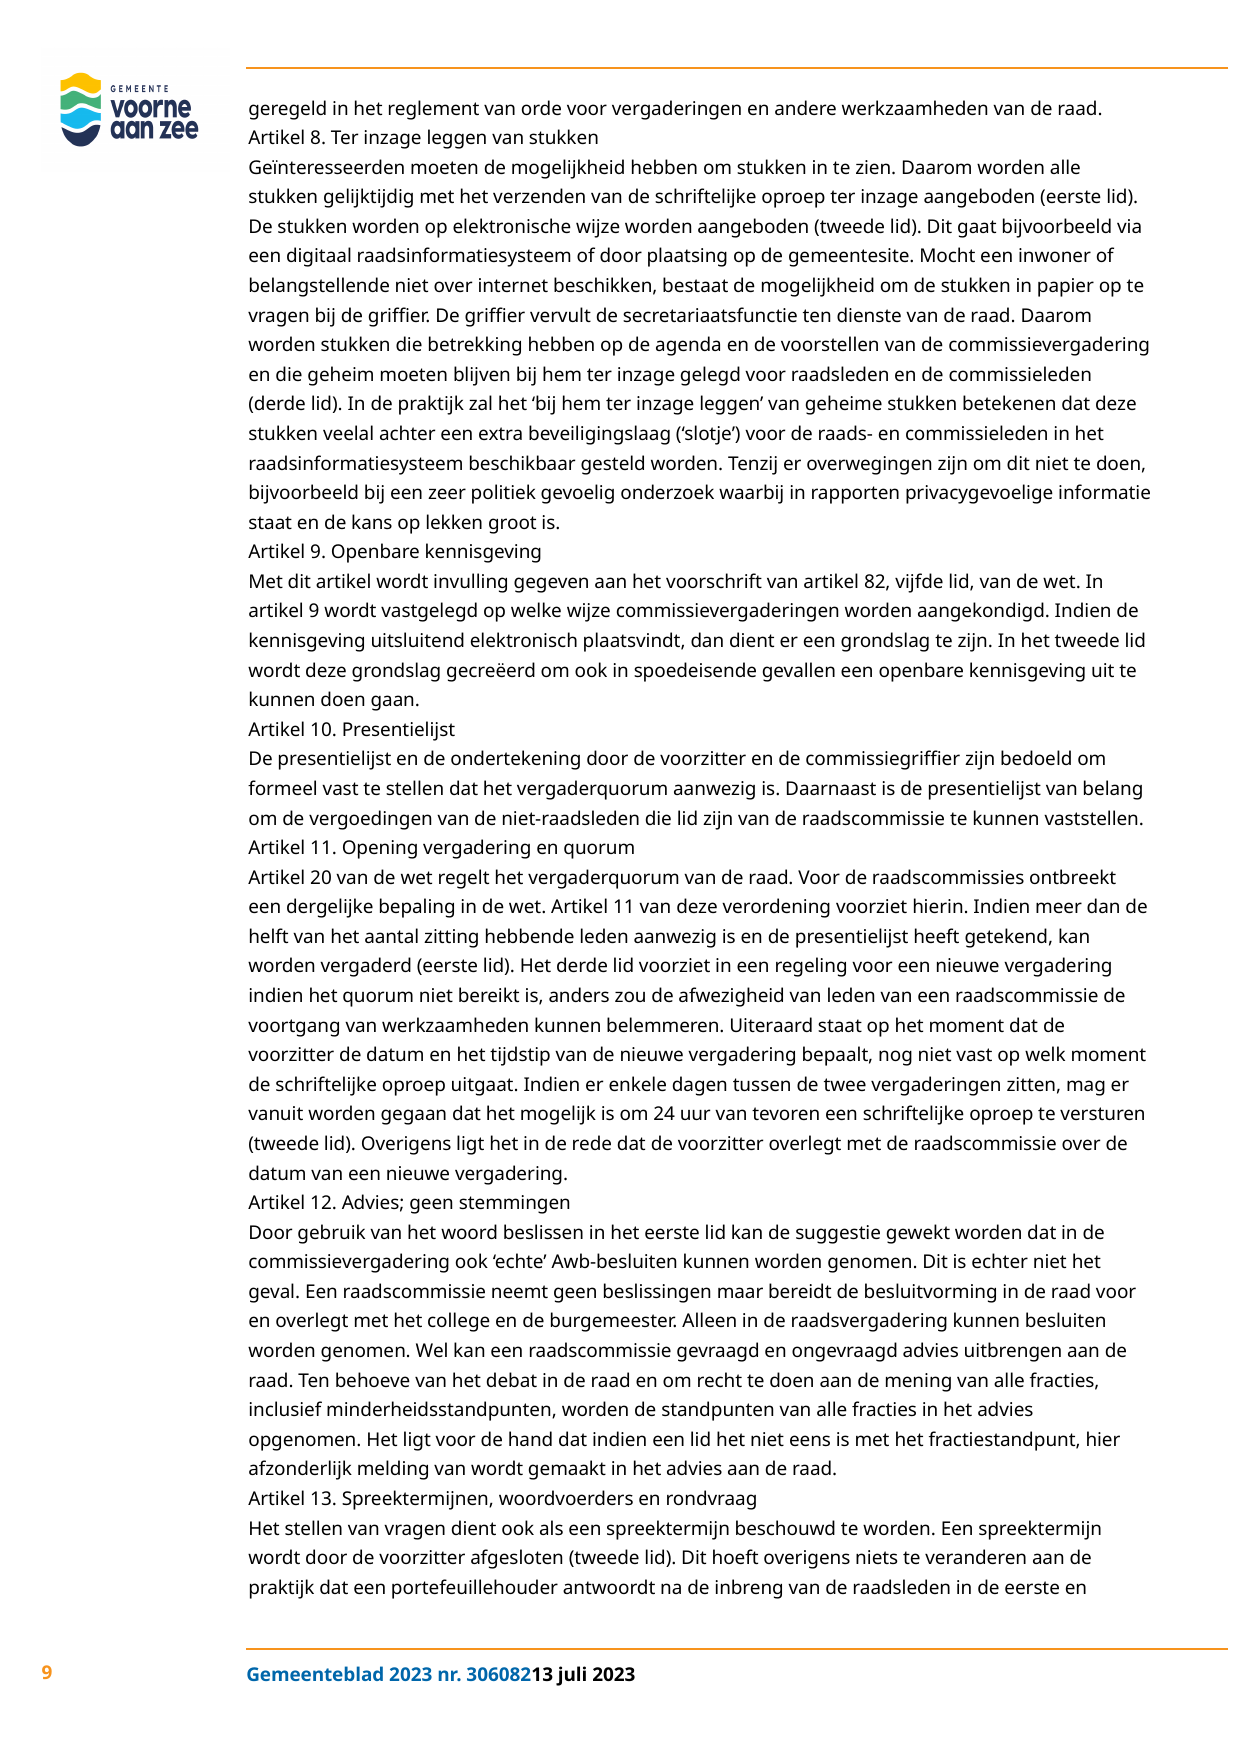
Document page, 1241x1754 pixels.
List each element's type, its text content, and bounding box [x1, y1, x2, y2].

text Artikel 12. Advies; geen stemmingen [248, 1189, 1152, 1215]
text De presentielijst en de ondertekening door de voorzitter en de commissiegriffier zijn bedoeld om formeel vast te stellen dat het vergaderquorum aanwezig is. Daarnaast is de presentielijst van belang om de vergoedingen van de niet-raadsleden die lid zijn van de raadscommissie te kunnen vaststellen. [248, 746, 1152, 831]
text Artikel 10. Presentielijst [248, 716, 1152, 742]
text Het stellen van vragen dient ook als een spreektermijn beschouwd te worden. Een spreektermijn wordt door de voorzitter afgesloten (tweede lid). Dit hoeft overigens niets te veranderen aan de praktijk dat een portefeuillehouder antwoordt na de inbreng van de raadsleden in de eerste en [248, 1515, 1152, 1600]
text Geïnteresseerden moeten de mogelijkheid hebben om stukken in te zien. Daarom worden alle stukken gelijktijdig met het verzenden van de schriftelijke oproep ter inzage aangeboden (eerste lid). De stukken worden op elektronische wijze worden aangeboden (tweede lid). Dit gaat bijvoorbeeld via een digitaal raadsinformatiesysteem of door plaatsing op de gemeentesite. Mocht een inwoner of belangstellende niet over internet beschikken, bestaat de mogelijkheid om de stukken in papier op te vragen bij de griffier. De griffier vervult de secretariaatsfunctie ten dienste van de raad. Daarom worden stukken die betrekking hebben op de agenda en de voorstellen van de commissievergadering en die geheim moeten blijven bij hem ter inzage gelegd voor raadsleden en de commissieleden (derde lid). In de praktijk zal het ‘bij hem ter inzage leggen’ van geheime stukken betekenen dat deze stukken veelal achter een extra beveiligingslaag (‘slotje’) voor de raads- en commissieleden in het raadsinformatiesysteem beschikbaar gesteld worden. Tenzij er overwegingen zijn om dit niet te doen, bijvoorbeeld bij een zeer politiek gevoelig onderzoek waarbij in rapporten privacygevoelige informatie staat en de kans op lekken groot is. [248, 154, 1152, 535]
text Artikel 13. Spreektermijnen, woordvoerders en rondvraag [248, 1485, 1152, 1511]
text Met dit artikel wordt invulling gegeven aan het voorschrift van artikel 82, vijfde lid, van de wet. In artikel 9 wordt vastgelegd op welke wijze commissievergaderingen worden aangekondigd. Indien de kennisgeving uitsluitend elektronisch plaatsvindt, dan dient er een grondslag te zijn. In het tweede lid wordt deze grondslag gecreëerd om ook in spoedeisende gevallen een openbare kennisgeving uit te kunnen doen gaan. [248, 568, 1152, 712]
text geregeld in het reglement van orde voor vergaderingen en andere werkzaamheden van de raad. [248, 95, 1152, 121]
picture [41, 47, 231, 172]
text Door gebruik van het woord beslissen in het eerste lid kan de suggestie gewekt worden dat in de commissievergadering ook ‘echte’ Awb-besluiten kunnen worden genomen. Dit is echter niet het geval. Een raadscommissie neemt geen beslissingen maar bereidt de besluitvorming in de raad voor en overlegt met het college en de burgemeester. Alleen in de raadsvergadering kunnen besluiten worden genomen. Wel kan een raadscommissie gevraagd en ongevraagd advies uitbrengen aan de raad. Ten behoeve van het debat in de raad en om recht te doen aan de mening van alle fracties, inclusief minderheidsstandpunten, worden de standpunten van alle fracties in het advies opgenomen. Het ligt voor de hand dat indien een lid het niet eens is met het fractiestandpunt, hier afzonderlijk melding van wordt gemaakt in het advies aan de raad. [248, 1219, 1152, 1481]
text Artikel 8. Ter inzage leggen van stukken [248, 124, 1152, 150]
text Artikel 20 van de wet regelt het vergaderquorum van de raad. Voor de raadscommissies ontbreekt een dergelijke bepaling in de wet. Artikel 11 van deze verordening voorziet hierin. Indien meer dan de helft van het aantal zitting hebbende leden aanwezig is en de presentielijst heeft getekend, kan worden vergaderd (eerste lid). Het derde lid voorziet in een regeling voor een nieuwe vergadering indien het quorum niet bereikt is, anders zou de afwezigheid van leden van een raadscommissie de voortgang van werkzaamheden kunnen belemmeren. Uiteraard staat op het moment dat de voorzitter de datum en het tijdstip van de nieuwe vergadering bepaalt, nog niet vast op welk moment de schriftelijke oproep uitgaat. Indien er enkele dagen tussen de twee vergaderingen zitten, mag er vanuit worden gegaan dat het mogelijk is om 24 uur van tevoren een schriftelijke oproep te versturen (tweede lid). Overigens ligt het in de rede dat de voorzitter overlegt met de raadscommissie over de datum van een nieuwe vergadering. [248, 864, 1152, 1186]
text Artikel 11. Opening vergadering en quorum [248, 834, 1152, 860]
text Artikel 9. Openbare kennisgeving [248, 538, 1152, 564]
